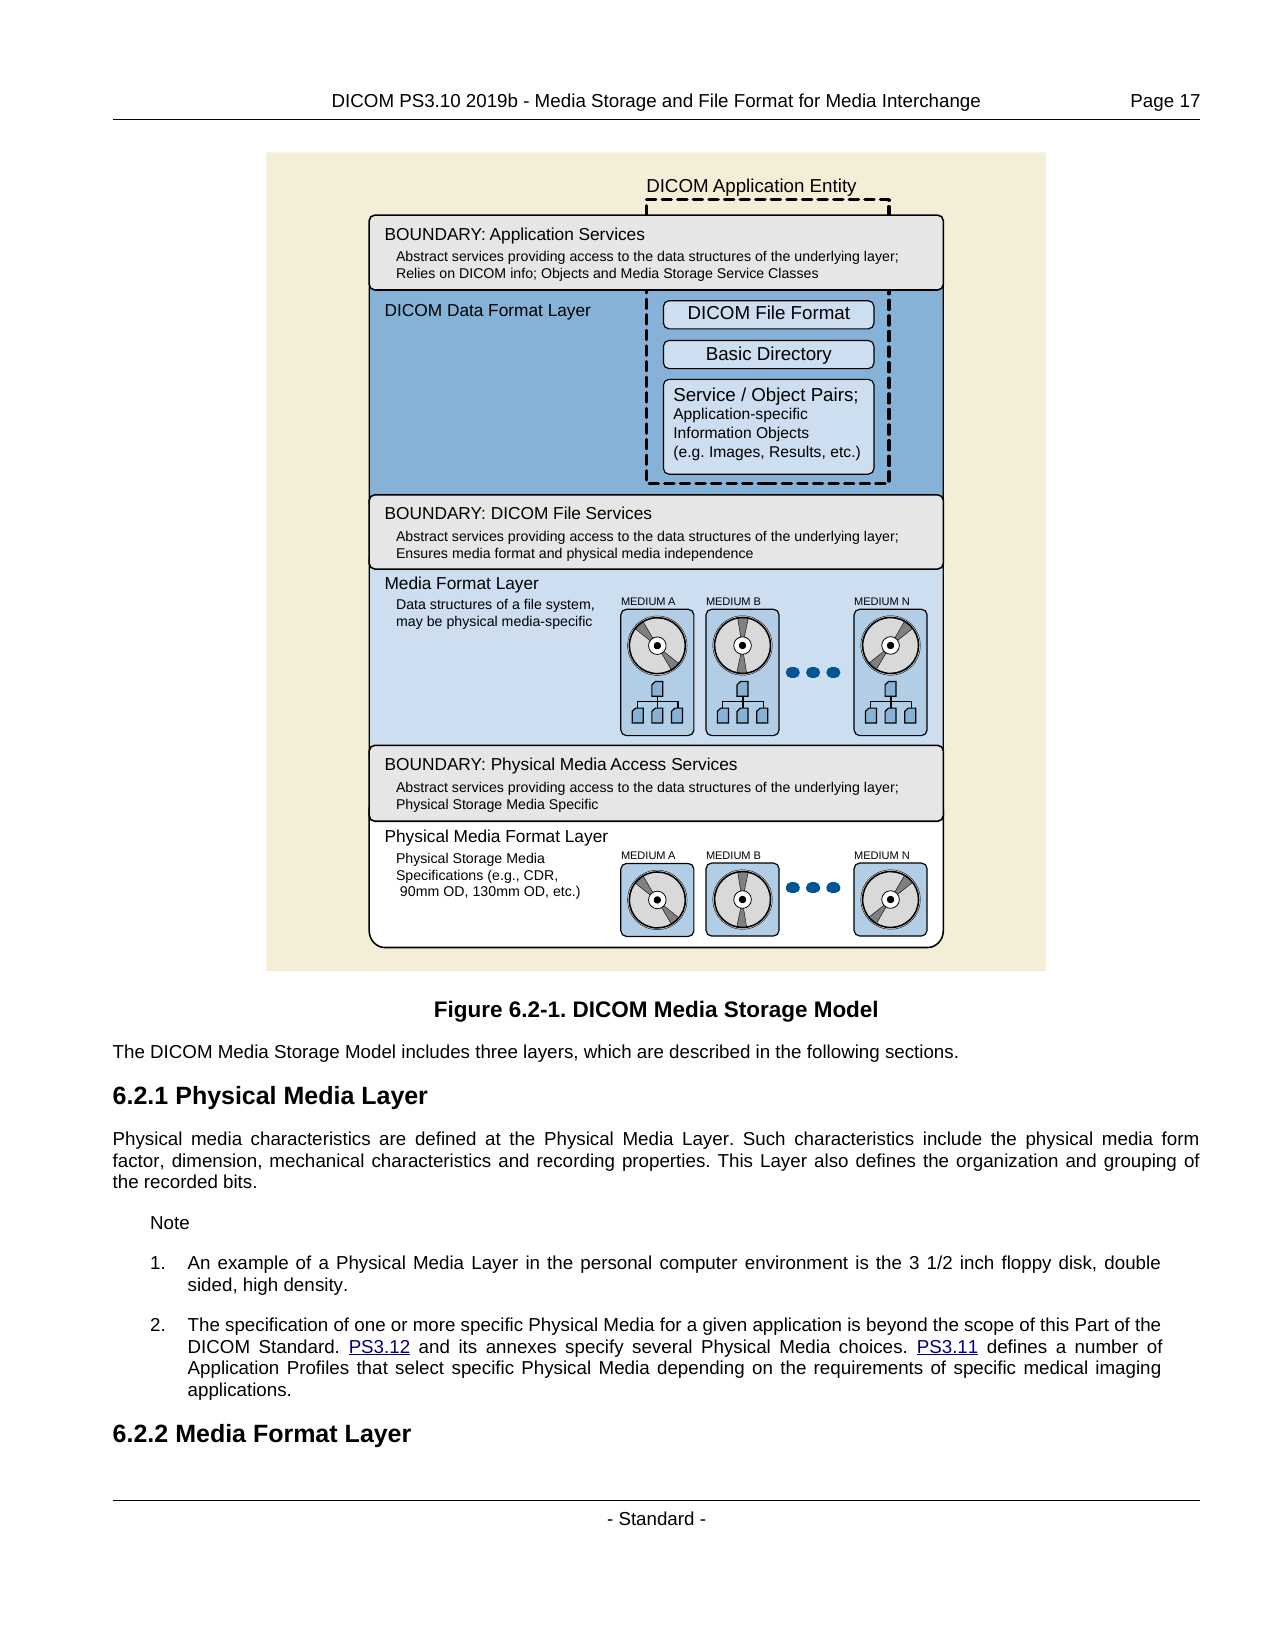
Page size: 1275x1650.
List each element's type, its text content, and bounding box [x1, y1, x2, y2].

text Figure 6.2-1. DICOM Media Storage Model [112, 996, 1200, 1022]
text Note [150, 1212, 1162, 1233]
text 6.2.1 Physical Media Layer [112, 1081, 1200, 1109]
text The DICOM Media Storage Model includes three layers, which are described in the following sections. [112, 1040, 1200, 1062]
text 6.2.2 Media Format Layer [112, 1419, 1200, 1448]
text 2. The specification of one or more specific Physical Media for a given application is beyond the scope of this Part of the DICOM Standard. PS3.12 and its annexes specify several Physical Media choices. PS3.11 defines a number of Application Profiles that select specific Physical Media depending on the requirements of specific medical imaging applications. [150, 1314, 1162, 1400]
text 1. An example of a Physical Media Layer in the personal computer environment is the 3 1/2 inch floppy disk, double sided, high density. [150, 1252, 1162, 1295]
text Physical media characteristics are defined at the Physical Media Layer. Such characteristics include the physical media form factor, dimension, mechanical characteristics and recording properties. This Layer also defines the organization and grouping of the recorded bits. [112, 1128, 1200, 1193]
